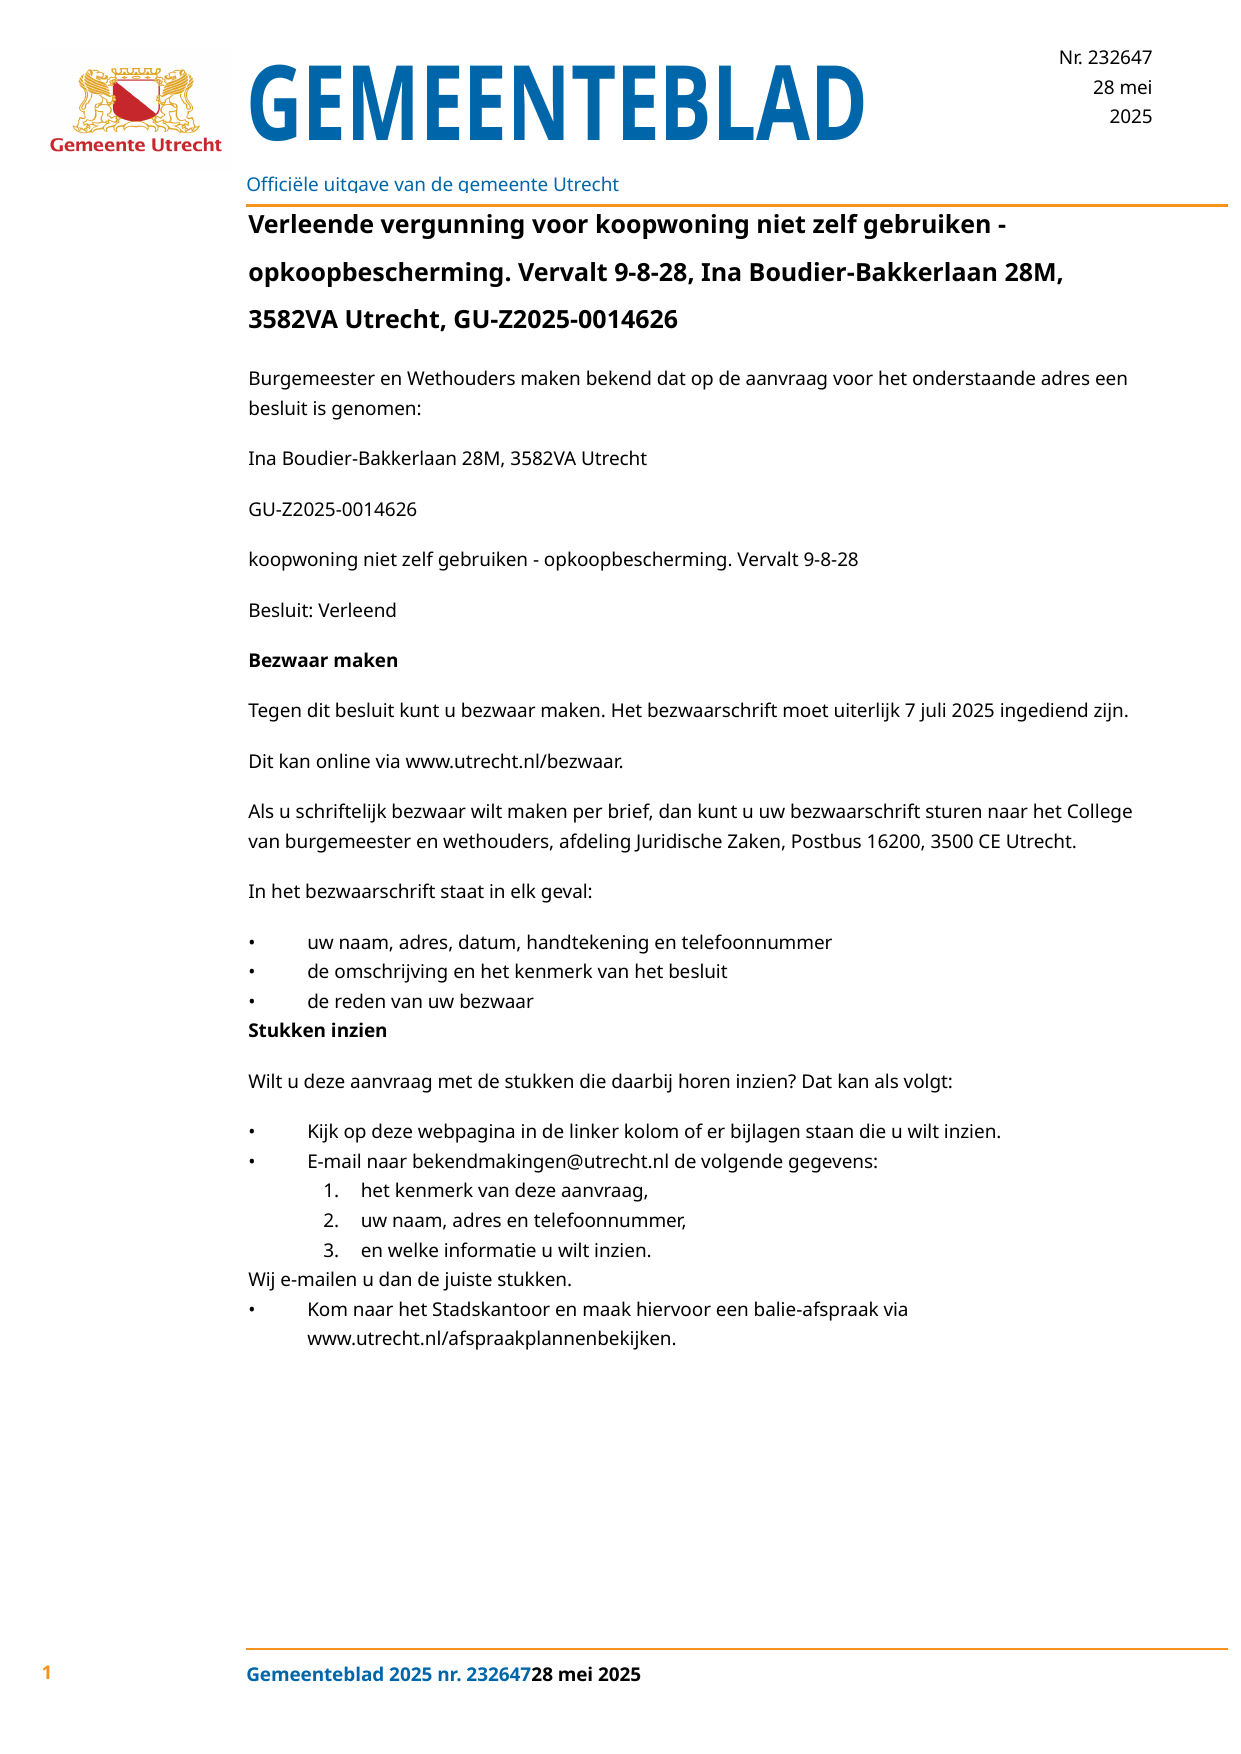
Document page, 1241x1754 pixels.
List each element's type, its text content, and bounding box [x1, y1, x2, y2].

text Als u schriftelijk bezwaar wilt maken per brief, dan kunt u uw bezwaarschrift sturen naar het College van burgemeester en wethouders, afdeling Juridische Zaken, Postbus 16200, 3500 CE Utrecht. [248, 798, 1152, 854]
text Burgemeester en Wethouders maken bekend dat op de aanvraag voor het onderstaande adres een besluit is genomen: [248, 366, 1152, 421]
list en welke informatie u wilt inzien. [323, 1237, 1152, 1262]
text Dit kan online via www.utrecht.nl/bezwaar. [248, 748, 1152, 774]
text Wij e-mailen u dan de juiste stukken. [248, 1266, 1152, 1292]
text Wilt u deze aanvraag met de stukken die daarbij horen inzien? Dat kan als volgt: [248, 1068, 1152, 1094]
text Verleende vergunning voor koopwoning niet zelf gebruiken - opkoopbescherming. Vervalt 9-8-28, Ina Boudier-Bakkerlaan 28M, 3582VA Utrecht, GU-Z2025-0014626 [248, 207, 1152, 336]
text GU-Z2025-0014626 [248, 496, 1152, 522]
list de reden van uw bezwaar [248, 988, 1152, 1014]
text In het bezwaarschrift staat in elk geval: [248, 878, 1152, 904]
picture [41, 47, 231, 172]
list uw naam, adres en telefoonnummer, [323, 1207, 1152, 1233]
text Tegen dit besluit kunt u bezwaar maken. Het bezwaarschrift moet uiterlijk 7 juli 2025 ingediend zijn. [248, 698, 1152, 723]
list uw naam, adres, datum, handtekening en telefoonnummer [248, 929, 1152, 954]
text Ina Boudier-Bakkerlaan 28M, 3582VA Utrecht [248, 446, 1152, 471]
list E-mail naar bekendmakingen@utrecht.nl de volgende gegevens: [248, 1148, 1152, 1174]
list het kenmerk van deze aanvraag, [323, 1178, 1152, 1203]
text Bezwaar maken [248, 647, 1152, 673]
list de omschrijving en het kenmerk van het besluit [248, 958, 1152, 984]
list Kom naar het Stadskantoor en maak hiervoor een balie-afspraak via www.utrecht.nl/afspraakplannenbekijken. [248, 1296, 1152, 1351]
text Besluit: Verleend [248, 597, 1152, 622]
list Kijk op deze webpagina in de linker kolom of er bijlagen staan die u wilt inzien. [248, 1118, 1152, 1144]
text koopwoning niet zelf gebruiken - opkoopbescherming. Vervalt 9-8-28 [248, 546, 1152, 572]
text Stukken inzien [248, 1018, 1152, 1043]
